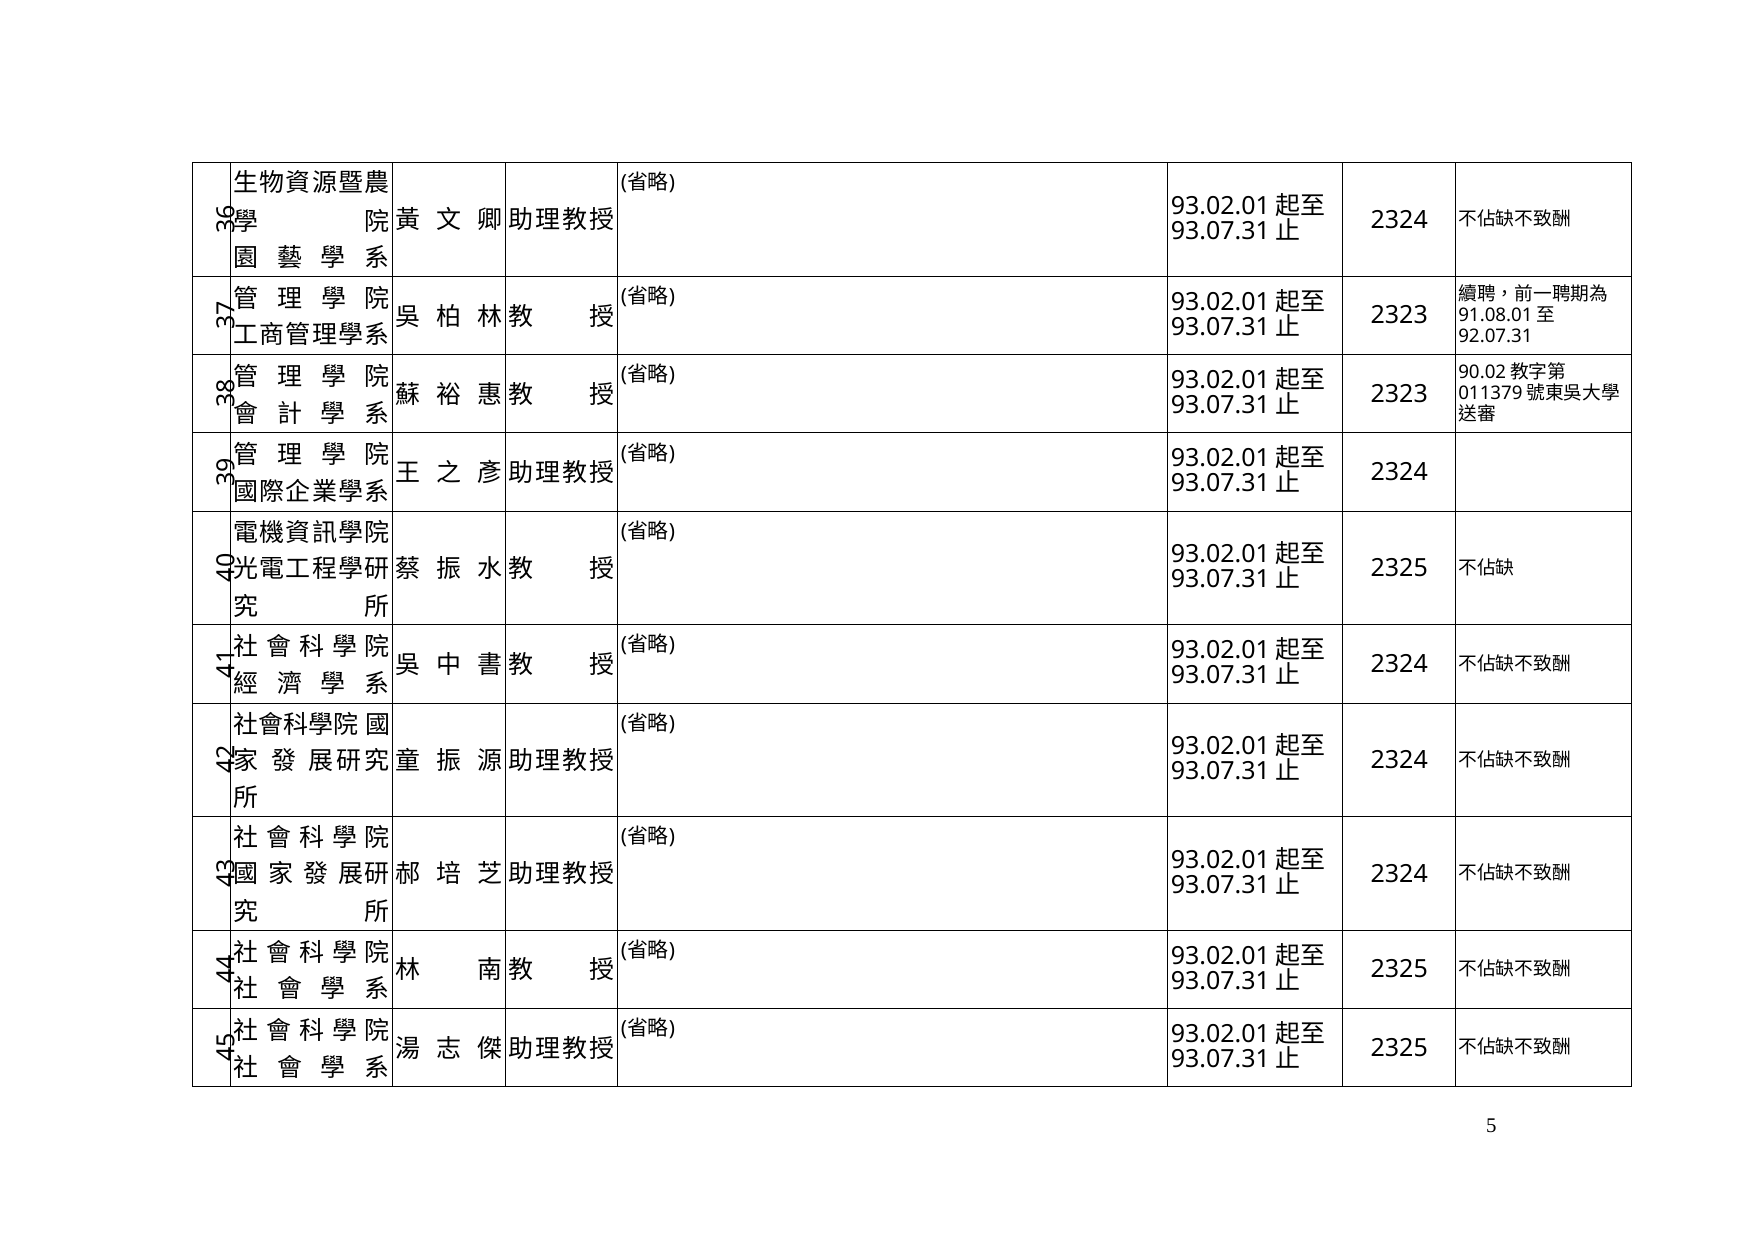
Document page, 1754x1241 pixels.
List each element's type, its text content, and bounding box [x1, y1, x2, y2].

table_cell 41 [193, 625, 230, 702]
table_cell (省略) [618, 817, 1167, 929]
table_cell (省略) [618, 512, 1167, 624]
table_cell 教授 [506, 625, 617, 702]
table_cell 管理學院 工商管理學系 [231, 277, 392, 354]
table_cell 教授 [506, 277, 617, 354]
table_cell 2325 [1343, 512, 1455, 624]
table_cell 林南 [393, 931, 505, 1008]
table_cell 社會科學院 國 家 發 展研究所 [231, 704, 392, 816]
table_cell 社會科學院 社會學系 [231, 931, 392, 1008]
table_cell 39 [193, 433, 230, 511]
table_cell 2324 [1343, 163, 1455, 276]
table_cell (省略) [618, 625, 1167, 702]
table_cell 93.02.01起至93.07.31止 [1168, 931, 1342, 1008]
table_cell 93.02.01起至93.07.31止 [1168, 512, 1342, 624]
table_cell 不佔缺不致酬 [1456, 1009, 1631, 1086]
table_cell 93.02.01起至93.07.31止 [1168, 817, 1342, 929]
table_cell 助理教授 [506, 433, 617, 511]
table_cell 93.02.01起至93.07.31止 [1168, 277, 1342, 354]
table_cell 生物資源暨農學院 園藝學系 [231, 163, 392, 276]
table_cell 助理教授 [506, 163, 617, 276]
table_cell 管理學院 國際企業學系 [231, 433, 392, 511]
table_cell 吳中書 [393, 625, 505, 702]
table_cell 社會科學院 經濟學系 [231, 625, 392, 702]
table_cell 45 [193, 1009, 230, 1086]
table_cell 助理教授 [506, 1009, 617, 1086]
table_cell (省略) [618, 1009, 1167, 1086]
table_cell 93.02.01起至93.07.31止 [1168, 163, 1342, 276]
table_cell (省略) [618, 433, 1167, 511]
table_cell [1456, 433, 1631, 511]
table_cell 蘇裕惠 [393, 355, 505, 432]
table_cell 黃文卿 [393, 163, 505, 276]
table_cell 44 [193, 931, 230, 1008]
table_cell 續聘，前一聘期為91.08.01至92.07.31 [1456, 277, 1631, 354]
table_cell 93.02.01起至93.07.31止 [1168, 433, 1342, 511]
table_cell 童振源 [393, 704, 505, 816]
table_cell 2324 [1343, 704, 1455, 816]
table_cell 社會科學院 國 家 發 展研究所 [231, 817, 392, 929]
table_cell 2325 [1343, 1009, 1455, 1086]
table_cell 不佔缺不致酬 [1456, 931, 1631, 1008]
table_cell 郝培芝 [393, 817, 505, 929]
table_cell 42 [193, 704, 230, 816]
table_cell 2323 [1343, 355, 1455, 432]
table_cell 蔡振水 [393, 512, 505, 624]
table_cell (省略) [618, 704, 1167, 816]
table_cell 2325 [1343, 931, 1455, 1008]
table_cell 教授 [506, 355, 617, 432]
table_cell 43 [193, 817, 230, 929]
table_cell (省略) [618, 931, 1167, 1008]
table_cell 教授 [506, 931, 617, 1008]
table_cell 不佔缺不致酬 [1456, 704, 1631, 816]
table_cell 助理教授 [506, 817, 617, 929]
table_cell 不佔缺不致酬 [1456, 817, 1631, 929]
table_cell 93.02.01起至93.07.31止 [1168, 1009, 1342, 1086]
table_cell 管理學院 會計學系 [231, 355, 392, 432]
table_cell 40 [193, 512, 230, 624]
table_cell 36 [193, 163, 230, 276]
table_cell 社會科學院 社會學系 [231, 1009, 392, 1086]
table_cell 湯志傑 [393, 1009, 505, 1086]
table_cell 不佔缺不致酬 [1456, 625, 1631, 702]
table_cell 93.02.01起至93.07.31止 [1168, 355, 1342, 432]
table_cell 93.02.01起至93.07.31止 [1168, 704, 1342, 816]
table_cell 90.02教字第011379號東吳大學送審 [1456, 355, 1631, 432]
table_cell 教授 [506, 512, 617, 624]
table_cell 不佔缺不致酬 [1456, 163, 1631, 276]
table_cell 王之彥 [393, 433, 505, 511]
table_cell 37 [193, 277, 230, 354]
table_cell 2323 [1343, 277, 1455, 354]
table_cell 2324 [1343, 433, 1455, 511]
table_cell 38 [193, 355, 230, 432]
table_cell 電機資訊學院 光電工程學研究所 [231, 512, 392, 624]
table_cell 2324 [1343, 625, 1455, 702]
table_cell 2324 [1343, 817, 1455, 929]
table_cell (省略) [618, 355, 1167, 432]
table_cell 93.02.01起至93.07.31止 [1168, 625, 1342, 702]
table_cell 吳柏林 [393, 277, 505, 354]
table_cell (省略) [618, 277, 1167, 354]
table_cell (省略) [618, 163, 1167, 276]
table_cell 助理教授 [506, 704, 617, 816]
table_cell 不佔缺 [1456, 512, 1631, 624]
